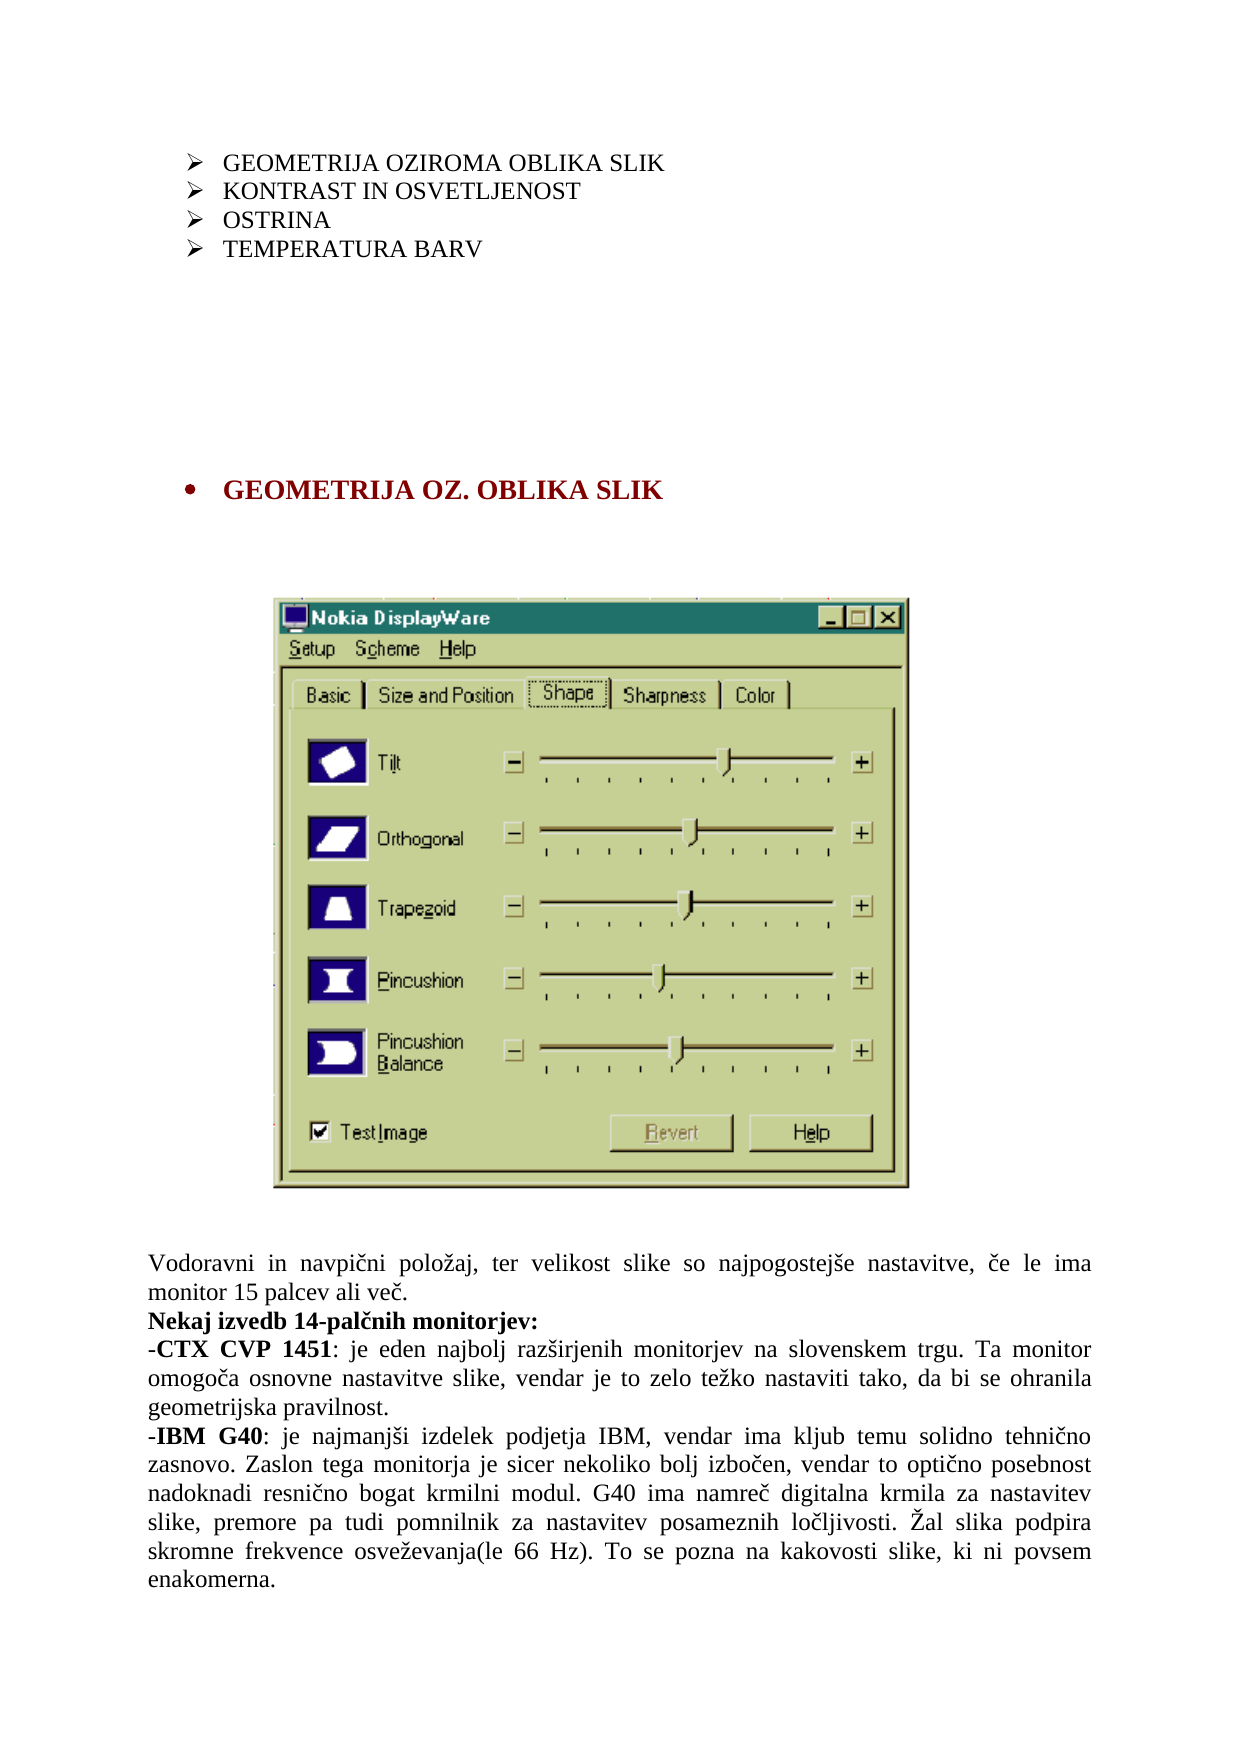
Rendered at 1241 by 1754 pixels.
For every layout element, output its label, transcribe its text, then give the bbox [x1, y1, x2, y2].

picture [272, 595, 911, 1190]
list GEOMETRIJA OZIROMA OBLIKA SLIK [185, 148, 1093, 176]
text -IBM G40: je najmanjši izdelek podjetja IBM, vendar ima kljub temu solidno tehnično zasnovo. Zaslon tega monitorja je sicer nekoliko bolj izbočen, vendar to optično posebnost nadoknadi resnično bogat krmilni modul. G40 ima namreč digitalna krmila za nastavitev slike, premore pa tudi pomnilnik za nastavitev posameznih ločljivosti. Žal slika podpira skromne frekvence osveževanja(le 66 Hz). To se pozna na kakovosti slike, ki ni povsem enakomerna. [148, 1421, 1093, 1593]
text Nekaj izvedb 14-palčnih monitorjev: [148, 1306, 1093, 1334]
list OSTRINA [185, 205, 1093, 234]
list GEOMETRIJA OZ. OBLIKA SLIK [185, 473, 1093, 505]
text Vodoravni in navpični položaj, ter velikost slike so najpogostejše nastavitve, če le ima monitor 15 palcev ali več. [148, 1248, 1093, 1306]
list TEMPERATURA BARV [185, 234, 1093, 263]
list KONTRAST IN OSVETLJENOST [185, 176, 1093, 205]
text -CTX CVP 1451: je eden najbolj razširjenih monitorjev na slovenskem trgu. Ta monitor omogoča osnovne nastavitve slike, vendar je to zelo težko nastaviti tako, da bi se ohranila geometrijska pravilnost. [148, 1334, 1093, 1421]
